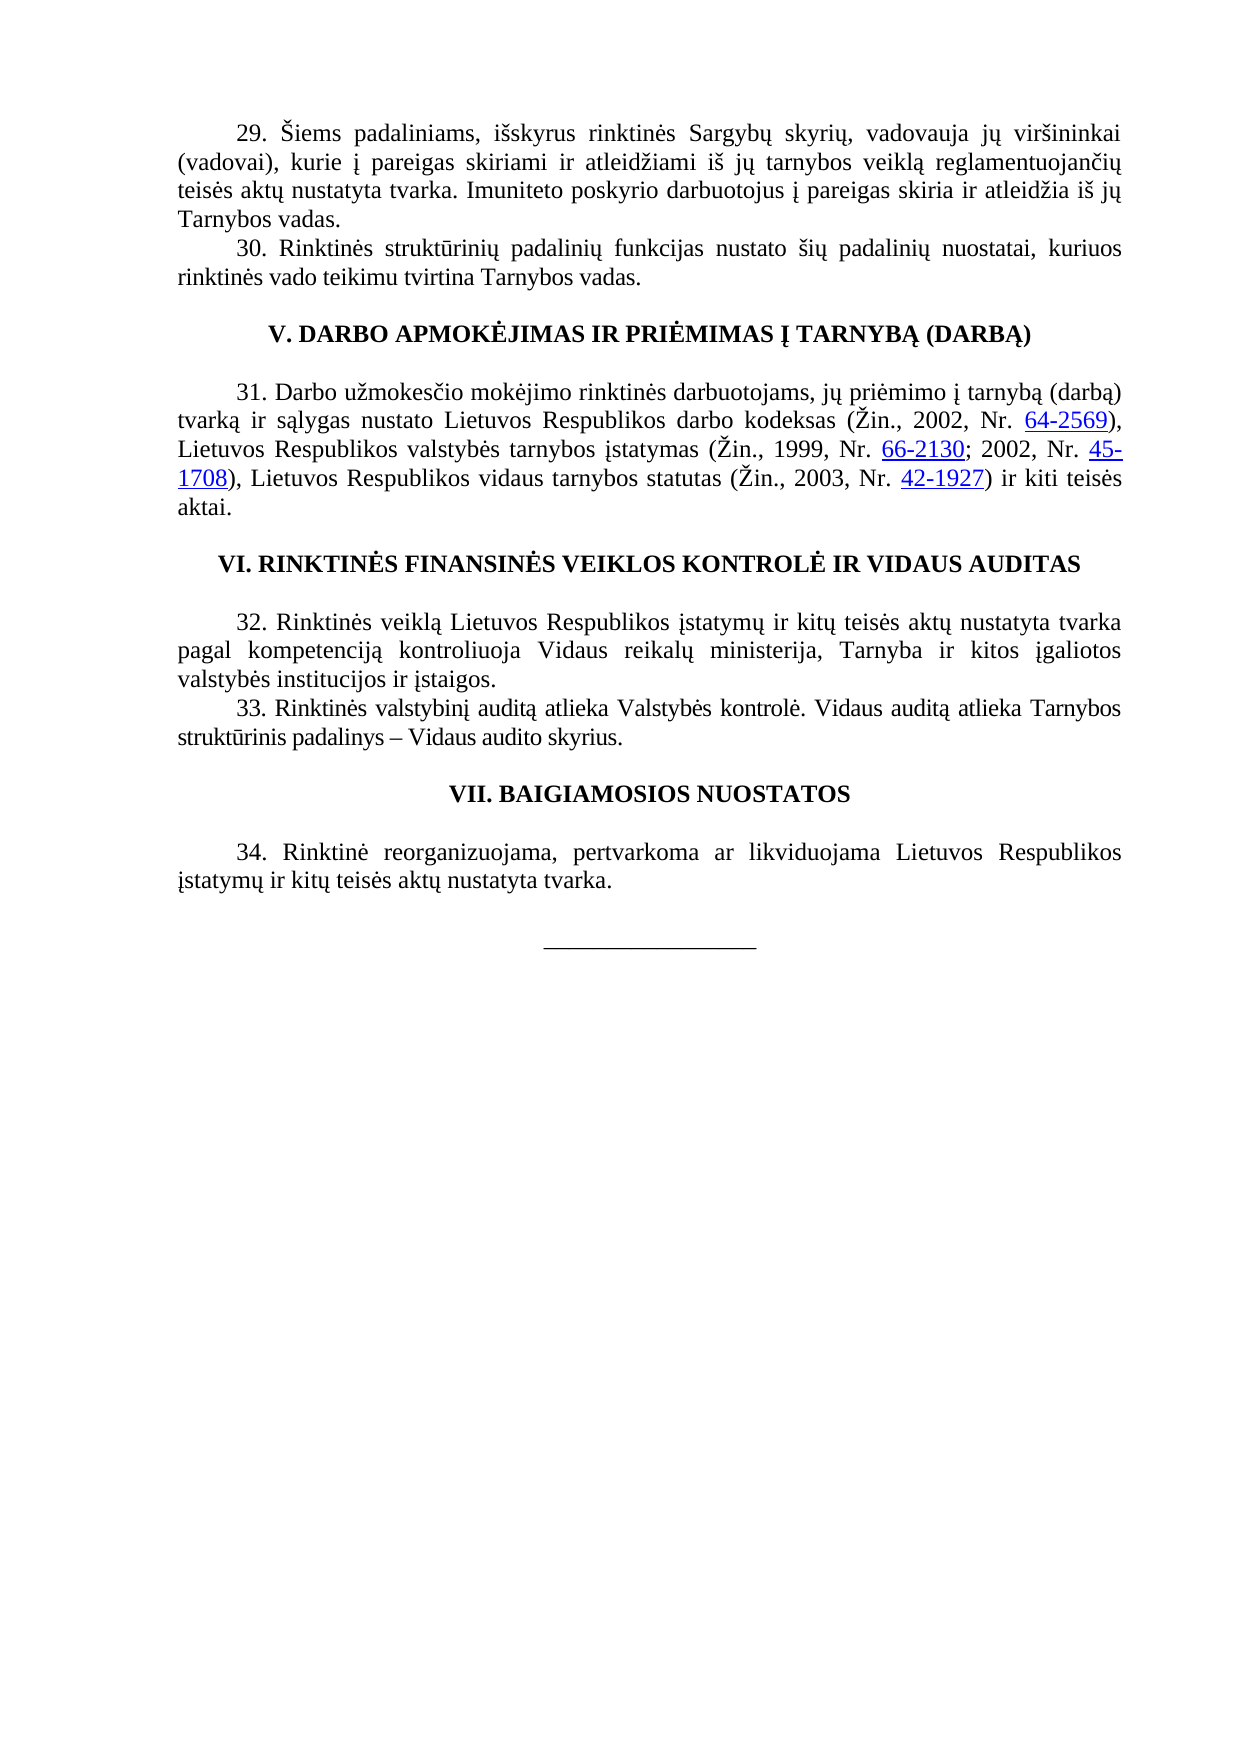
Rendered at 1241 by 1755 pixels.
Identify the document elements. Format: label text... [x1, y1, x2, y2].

text 29. Šiems padaliniams, išskyrus rinktinės Sargybų skyrių, vadovauja jų viršininkai (vadovai), kurie į pareigas skiriami ir atleidžiami iš jų tarnybos veiklą reglamentuojančių teisės aktų nustatyta tvarka. Imuniteto poskyrio darbuotojus į pareigas skiria ir atleidžia iš jų Tarnybos vadas. [177, 118, 1122, 233]
text 33. Rinktinės valstybinį auditą atlieka Valstybės kontrolė. Vidaus auditą atlieka Tarnybos struktūrinis padalinys – Vidaus audito skyrius. [177, 693, 1122, 751]
text V. DARBO APMOKĖJIMAS IR PRIĖMIMAS Į TARNYBĄ (DARBĄ) [177, 319, 1122, 348]
text _________________ [177, 923, 1122, 952]
text 32. Rinktinės veiklą Lietuvos Respublikos įstatymų ir kitų teisės aktų nustatyta tvarka pagal kompetenciją kontroliuoja Vidaus reikalų ministerija, Tarnyba ir kitos įgaliotos valstybės institucijos ir įstaigos. [177, 607, 1122, 693]
text VII. BAIGIAMOSIOS NUOSTATOS [177, 779, 1122, 808]
text 34. Rinktinė reorganizuojama, pertvarkoma ar likviduojama Lietuvos Respublikos įstatymų ir kitų teisės aktų nustatyta tvarka. [177, 837, 1122, 894]
text 30. Rinktinės struktūrinių padalinių funkcijas nustato šių padalinių nuostatai, kuriuos rinktinės vado teikimu tvirtina Tarnybos vadas. [177, 233, 1122, 291]
text 31. Darbo užmokesčio mokėjimo rinktinės darbuotojams, jų priėmimo į tarnybą (darbą) tvarką ir sąlygas nustato Lietuvos Respublikos darbo kodeksas (Žin., 2002, Nr. 64-2569), Lietuvos Respublikos valstybės tarnybos įstatymas (Žin., 1999, Nr. 66-2130; 2002, Nr. 45-1708), Lietuvos Respublikos vidaus tarnybos statutas (Žin., 2003, Nr. 42-1927) ir kiti teisės aktai. [177, 377, 1122, 521]
text VI. RINKTINĖS FINANSINĖS VEIKLOS KONTROLĖ IR VIDAUS AUDITAS [177, 549, 1122, 578]
